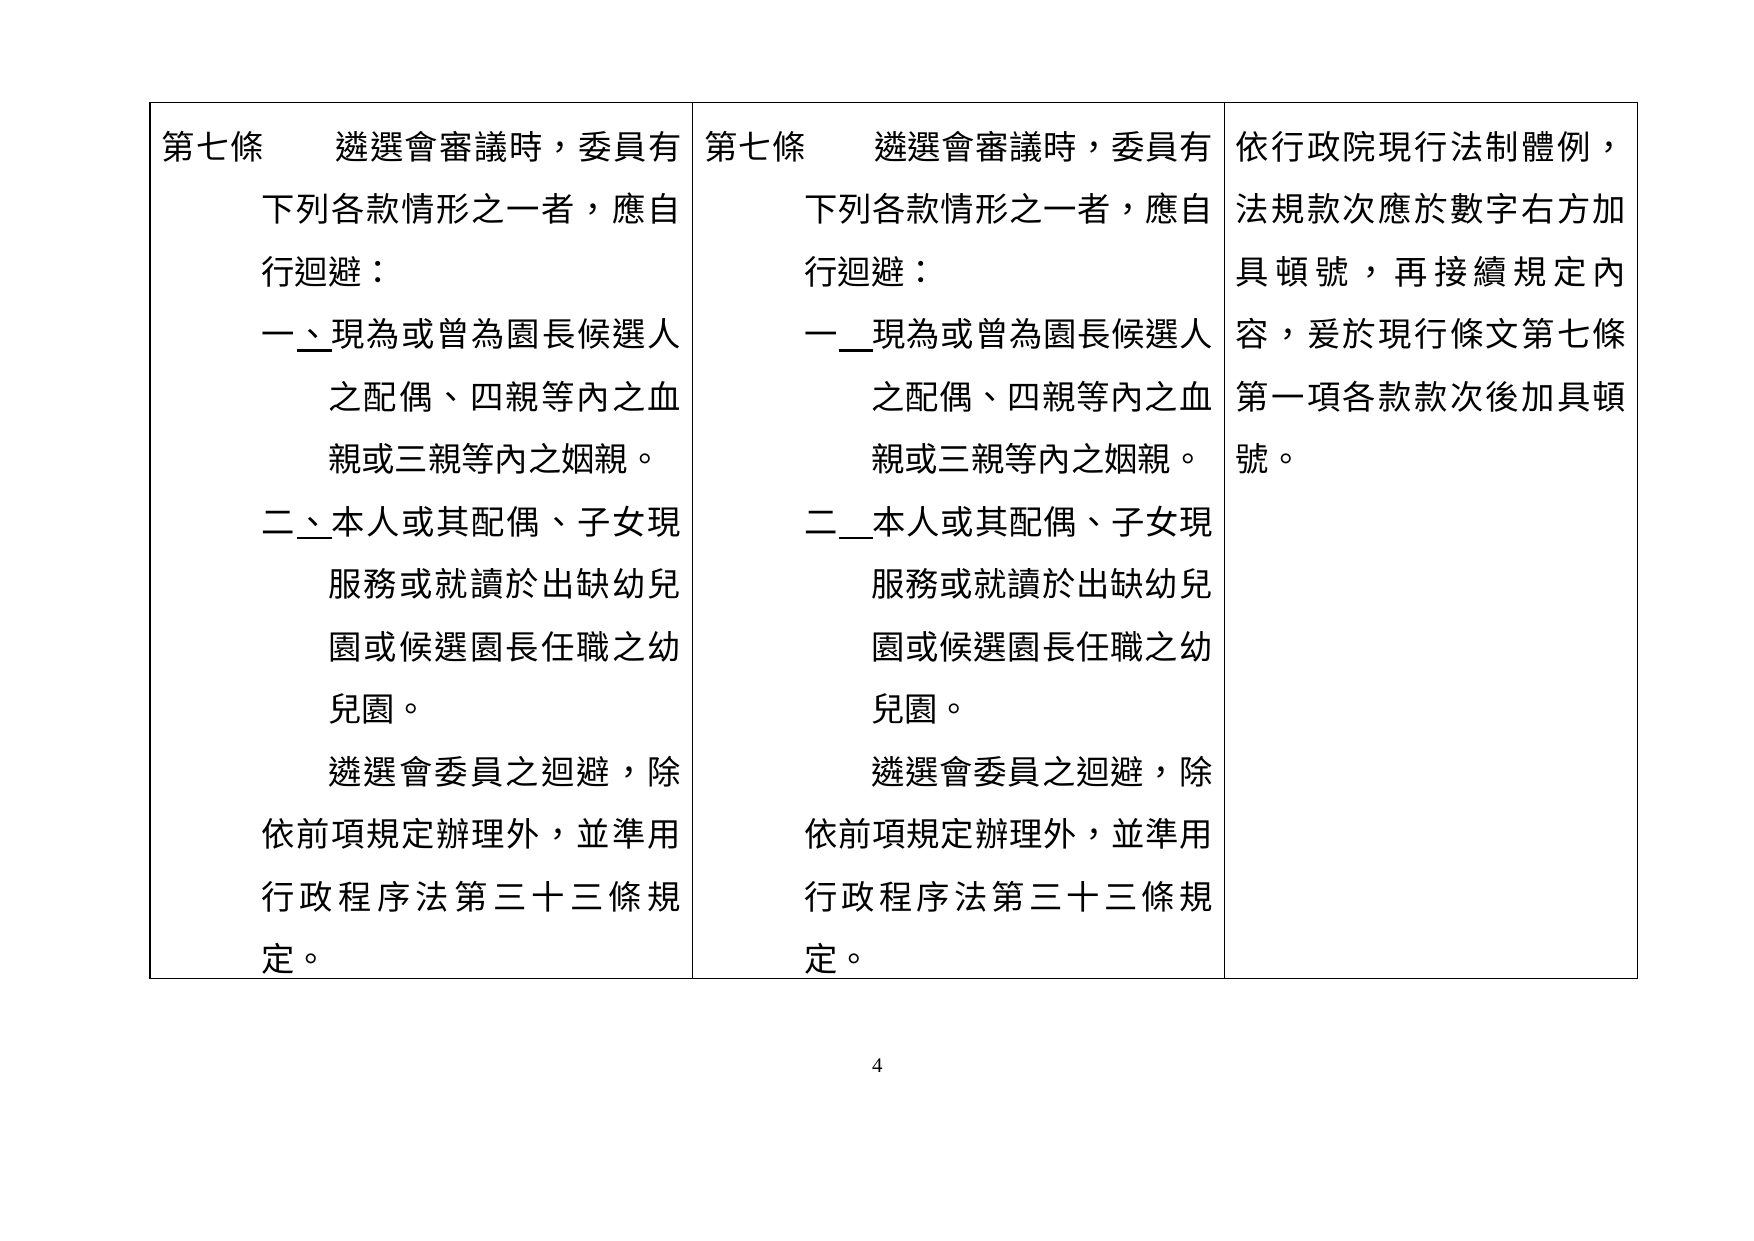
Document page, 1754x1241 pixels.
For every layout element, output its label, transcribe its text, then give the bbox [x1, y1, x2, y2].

table_cell 第七條 遴選會審議時，委員有下列各款情形之一者，應自行迴避： 一 現為或曾為園長候選人之配偶、四親等內之血親或三親等內之姻親。 二 本人或其配偶、子女現服務或就讀於出缺幼兒園或候選園長任職之幼兒園。 遴選會委員之迴避，除依前項規定辦理外，並準用行政程序法第三十三條規定。 [693, 103, 1224, 978]
table_cell 第七條 遴選會審議時，委員有下列各款情形之一者，應自行迴避： 一、現為或曾為園長候選人之配偶、四親等內之血親或三親等內之姻親。 二、本人或其配偶、子女現服務或就讀於出缺幼兒園或候選園長任職之幼兒園。 遴選會委員之迴避，除依前項規定辦理外，並準用行政程序法第三十三條規定。 [151, 103, 692, 978]
table_cell 依行政院現行法制體例，法規款次應於數字右方加具頓號，再接續規定內容，爰於現行條文第七條第一項各款款次後加具頓號。 [1225, 103, 1637, 978]
